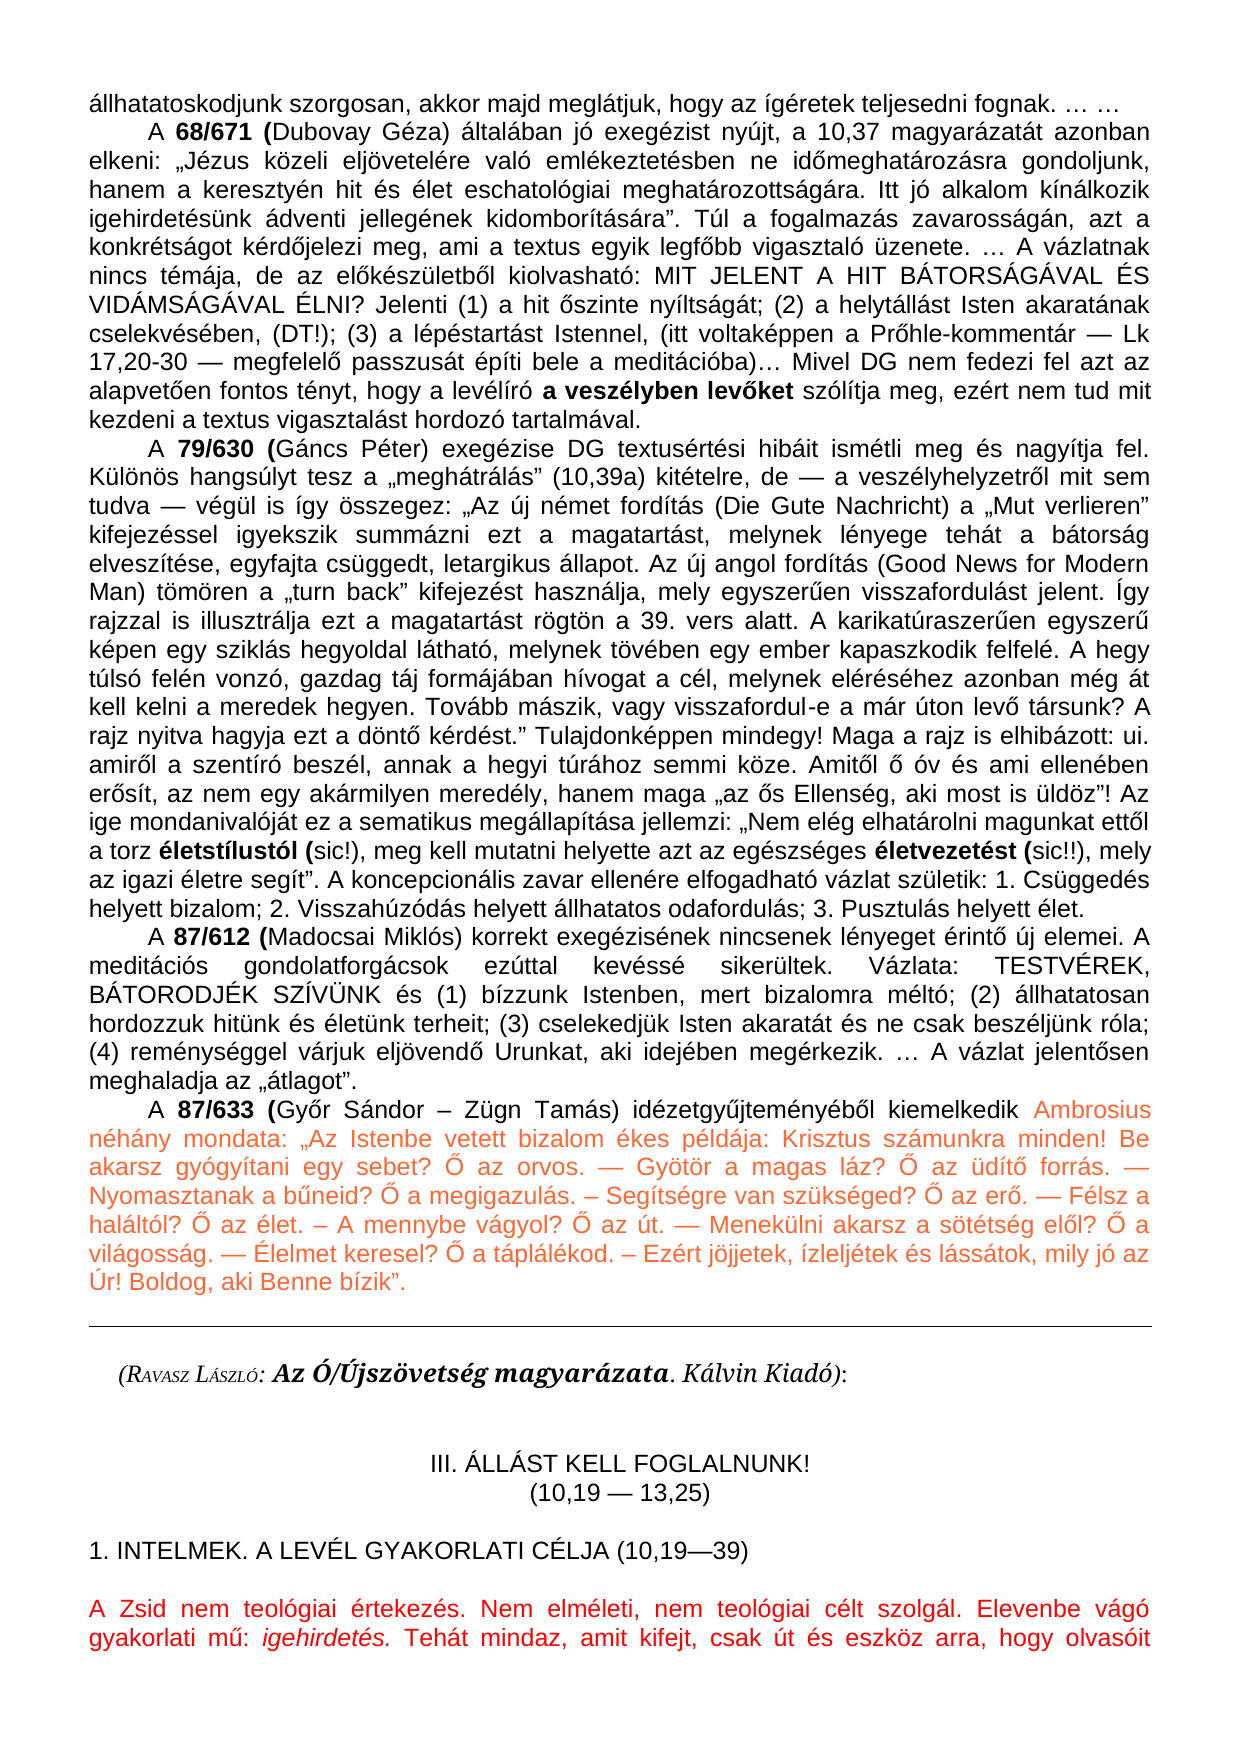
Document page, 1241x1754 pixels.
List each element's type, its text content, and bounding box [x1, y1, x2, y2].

text (Ravasz László: Az Ó/Újszövetség magyarázata. Kálvin Kiadó): [88, 1327, 1152, 1419]
text A Zsid nem teológiai értekezés. Nem elméleti, nem teológiai célt szolgál. Elevenbe vágó gyakorlati mű: igehirdetés. Tehát mindaz, amit kifejt, csak út és eszköz arra, hogy olvasóit [88, 1594, 1152, 1652]
text 1. INTELMEK. A LEVÉL GYAKORLATI CÉLJA (10,19―39) [88, 1536, 1152, 1565]
text III. ÁLLÁST KELL FOGLALNUNK! (10,19 — 13,25) [88, 1449, 1152, 1506]
text A 79/630 (Gáncs Péter) exegézise DG textusértési hibáit ismétli meg és nagyítja fel. Különös hangsúlyt tesz a „meghátrálás” (10,39a) kitételre, de ― a veszélyhelyzetről mit sem tudva ― végül is így összegez: „Az új német fordítás (Die Gute Nachricht) a „Mut verlieren” kifejezéssel igyekszik summázni ezt a magatartást, melynek lényege tehát a bátorság elveszítése, egyfajta csüggedt, letargikus állapot. Az új angol fordítás (Good News for Modern Man) tömören a „turn back” kifejezést használja, mely egyszerűen visszafordulást jelent. Így rajzzal is illusztrálja ezt a magatartást rögtön a 39. vers alatt. A karikatúraszerűen egyszerű képen egy sziklás hegyoldal látható, melynek tövében egy ember kapaszkodik felfelé. A hegy túlsó felén vonzó, gazdag táj formájában hívogat a cél, melynek eléréséhez azonban még át kell kelni a meredek hegyen. Tovább mászik, vagy visszafordul‑e a már úton levő társunk? A rajz nyitva hagyja ezt a döntő kérdést.” Tulajdonképpen mindegy! Maga a rajz is elhibázott: ui. amiről a szentíró beszél, annak a hegyi túrához semmi köze. Amitől ő óv és ami ellenében erősít, az nem egy akármilyen meredély, hanem maga „az ős Ellenség, aki most is üldöz”! Az ige mondanivalóját ez a sematikus megállapítása jellemzi: „Nem elég elhatárolni magunkat ettől a torz életstílustól (sic!), meg kell mutatni helyette azt az egészséges életvezetést (sic!!), mely az igazi életre segít”. A koncepcionális zavar ellenére elfogadható vázlat születik: 1. Csüggedés helyett bizalom; 2. Visszahúzódás helyett állhatatos odafordulás; 3. Pusztulás helyett élet. [88, 433, 1152, 922]
text A 87/612 (Madocsai Miklós) korrekt exegézisének nincsenek lényeget érintő új elemei. A meditációs gondolatforgácsok ezúttal kevéssé sikerültek. Vázlata: TESTVÉREK, BÁTORODJÉK SZÍVÜNK és (1) bízzunk Istenben, mert bizalomra méltó; (2) állhatatosan hordozzuk hitünk és életünk terheit; (3) cselekedjük Isten akaratát és ne csak beszéljünk róla; (4) reménységgel várjuk eljövendő Urunkat, aki idejében megérkezik. … A vázlat jelentősen meghaladja az „átlagot”. [88, 922, 1152, 1095]
text A 87/633 (Győr Sándor – Zügn Tamás) idézetgyűjteményéből kiemelkedik Ambrosius néhány mondata: „Az Istenbe vetett bizalom ékes példája: Krisztus számunkra minden! Be akarsz gyógyítani egy sebet? Ő az orvos. ― Gyötör a magas láz? Ő az üdítő forrás. ― Nyomasztanak a bűneid? Ő a megigazulás. – Segítségre van szükséged? Ő az erő. ― Félsz a haláltól? Ő az élet. – A mennybe vágyol? Ő az út. ― Menekülni akarsz a sötétség elől? Ő a világosság. ― Élelmet keresel? Ő a táplálékod. – Ezért jöjjetek, ízleljétek és lássátok, mily jó az Úr! Boldog, aki Benne bízik”. [88, 1095, 1152, 1296]
text állhatatoskodjunk szorgosan, akkor majd meglátjuk, hogy az ígéretek teljesedni fognak. … … [88, 88, 1152, 117]
text A 68/671 (Dubovay Géza) általában jó exegézist nyújt, a 10,37 magyarázatát azonban elkeni: „Jézus közeli eljövetelére való emlékeztetésben ne időmeghatározásra gondoljunk, hanem a keresztyén hit és élet eschatológiai meghatározottságára. Itt jó alkalom kínálkozik igehirdetésünk ádventi jellegének kidomborítására”. Túl a fogalmazás zavarosságán, azt a konkrétságot kérdőjelezi meg, ami a textus egyik legfőbb vigasztaló üzenete. … A vázlatnak nincs témája, de az előkészületből kiolvasható: MIT JELENT A HIT BÁTORSÁGÁVAL ÉS VIDÁMSÁGÁVAL ÉLNI? Jelenti (1) a hit őszinte nyíltságát; (2) a helytállást Isten akaratának cselekvésében, (DT!); (3) a lépéstartást Istennel, (itt voltaképpen a Prőhle-kommentár ― Lk 17,20-30 ― megfelelő passzusát építi bele a meditációba)… Mivel DG nem fedezi fel azt az alapvetően fontos tényt, hogy a levélíró a veszélyben levőket szólítja meg, ezért nem tud mit kezdeni a textus vigasztalást hordozó tartalmával. [88, 117, 1152, 433]
